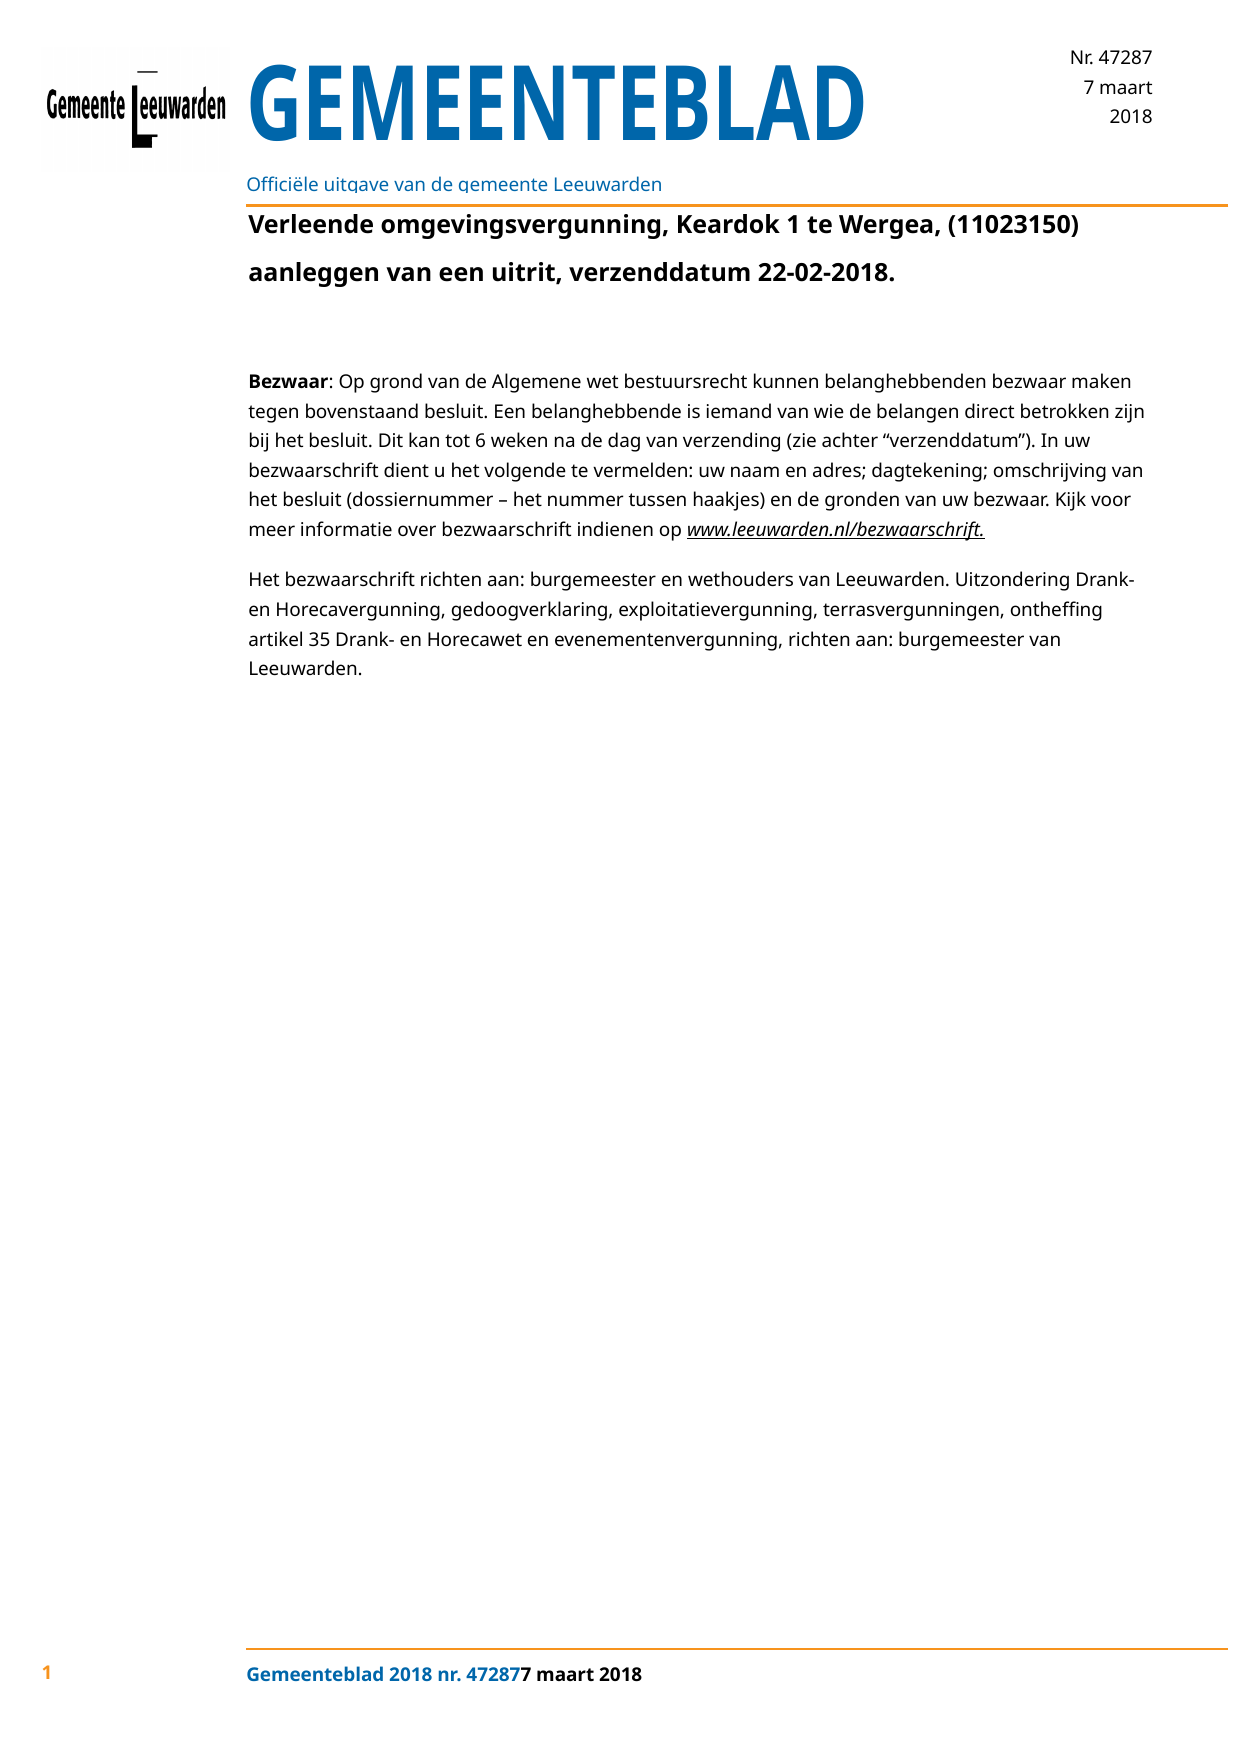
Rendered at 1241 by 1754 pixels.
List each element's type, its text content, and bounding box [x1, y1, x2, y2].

picture [41, 47, 231, 172]
text Bezwaar: Op grond van de Algemene wet bestuursrecht kunnen belanghebbenden bezwaar maken tegen bovenstaand besluit. Een belanghebbende is iemand van wie de belangen direct betrokken zijn bij het besluit. Dit kan tot 6 weken na de dag van verzending (zie achter “verzenddatum”). In uw bezwaarschrift dient u het volgende te vermelden: uw naam en adres; dagtekening; omschrijving van het besluit (dossiernummer – het nummer tussen haakjes) en de gronden van uw bezwaar. Kijk voor meer informatie over bezwaarschrift indienen op www.leeuwarden.nl/bezwaarschrift. [248, 368, 1152, 542]
text Verleende omgevingsvergunning, Keardok 1 te Wergea, (11023150) aanleggen van een uitrit, verzenddatum 22-02-2018. [248, 207, 1152, 288]
text Het bezwaarschrift richten aan: burgemeester en wethouders van Leeuwarden. Uitzondering Drank- en Horecavergunning, gedoogverklaring, exploitatievergunning, terrasvergunningen, ontheffing artikel 35 Drank- en Horecawet en evenementenvergunning, richten aan: burgemeester van Leeuwarden. [248, 567, 1152, 681]
